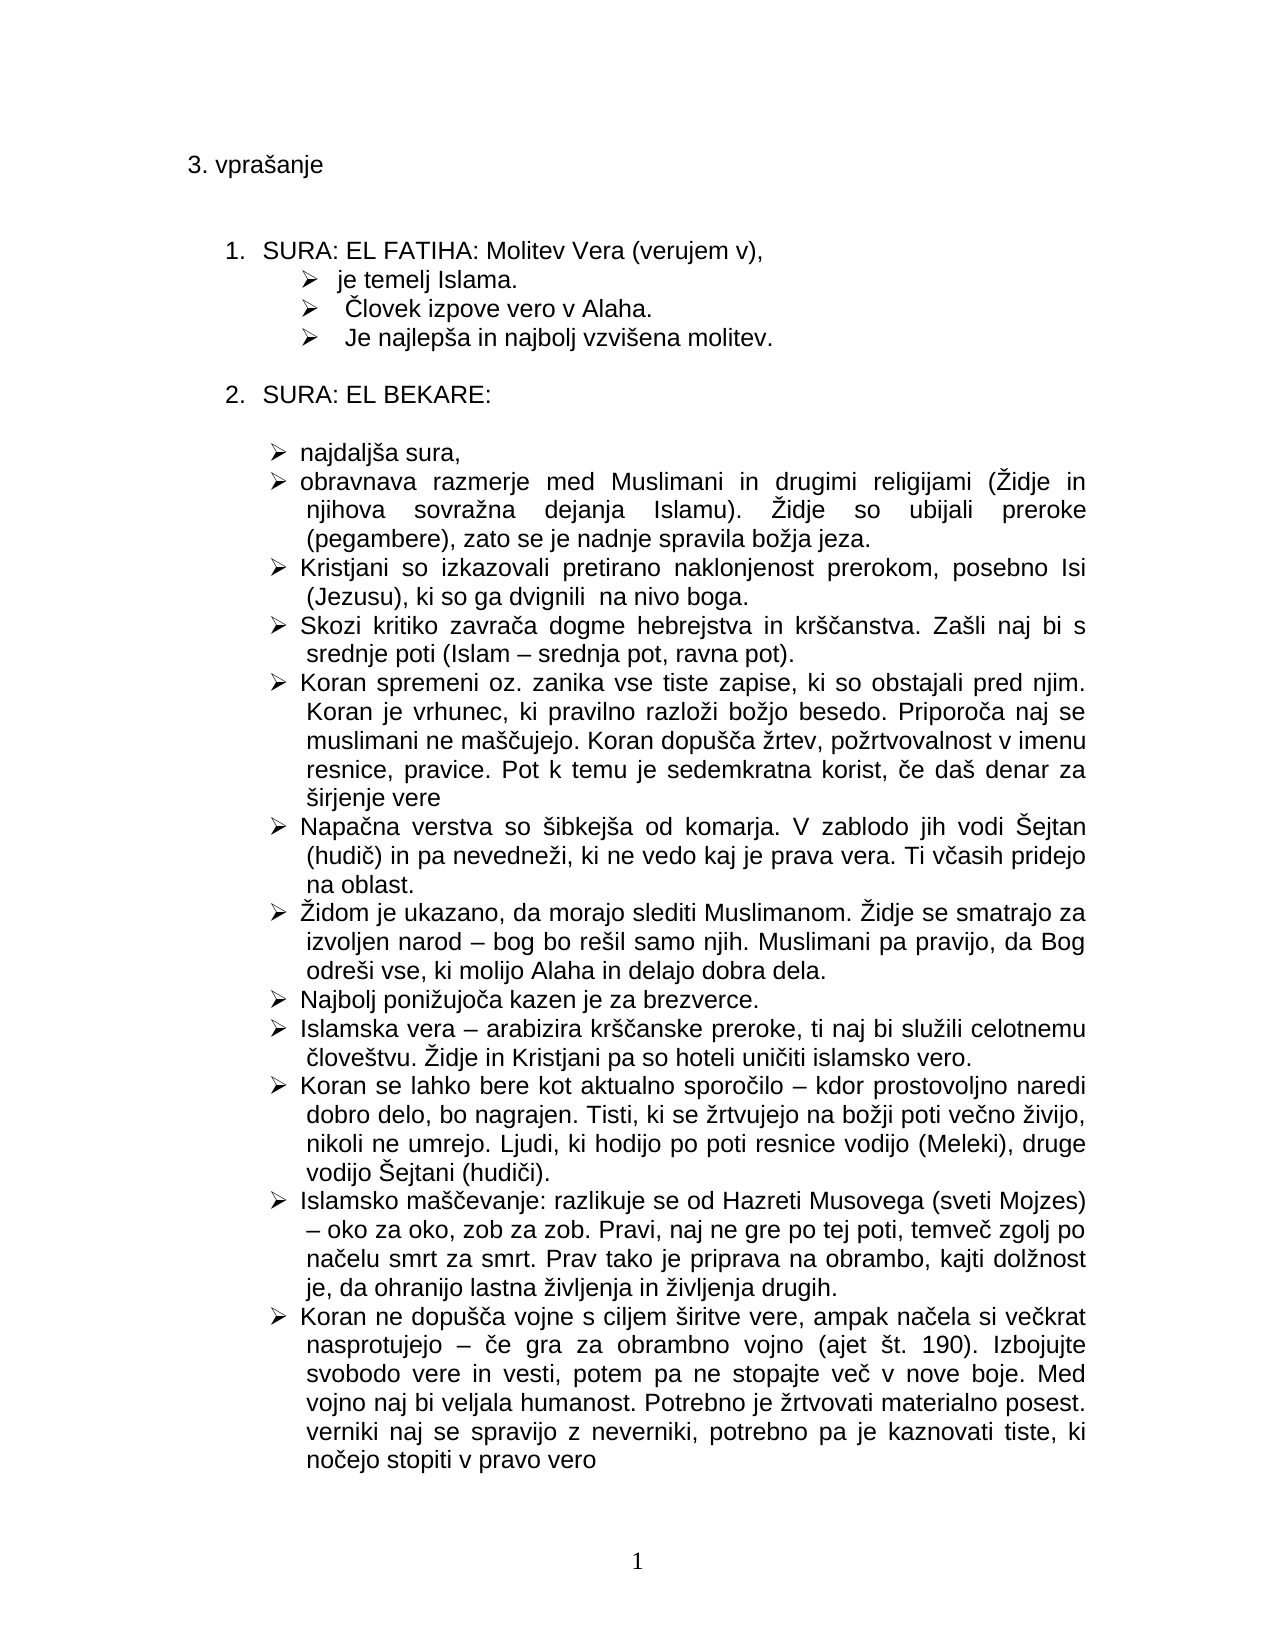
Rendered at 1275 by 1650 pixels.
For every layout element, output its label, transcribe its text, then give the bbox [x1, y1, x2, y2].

list Človek izpove vero v Alaha. [300, 294, 1087, 323]
list Židom je ukazano, da morajo slediti Muslimanom. Židje se smatrajo za izvoljen narod – bog bo rešil samo njih. Muslimani pa pravijo, da Bog odreši vse, ki molijo Alaha in delajo dobra dela. [269, 898, 1087, 985]
list Koran spremeni oz. zanika vse tiste zapise, ki so obstajali pred njim. Koran je vrhunec, ki pravilno razloži božjo besedo. Priporoča naj se muslimani ne maščujejo. Koran dopušča žrtev, požrtvovalnost v imenu resnice, pravice. Pot k temu je sedemkratna korist, če daš denar za širjenje vere [269, 668, 1087, 812]
list je temelj Islama. [300, 265, 1087, 294]
list Islamska vera – arabizira krščanske preroke, ti naj bi služili celotnemu človeštvu. Židje in Kristjani pa so hoteli uničiti islamsko vero. [269, 1014, 1087, 1071]
list SURA: EL FATIHA: Molitev Vera (verujem v), [225, 236, 1087, 265]
text 3. vprašanje [187, 150, 1087, 179]
list Koran se lahko bere kot aktualno sporočilo – kdor prostovoljno naredi dobro delo, bo nagrajen. Tisti, ki se žrtvujejo na božji poti večno živijo, nikoli ne umrejo. Ljudi, ki hodijo po poti resnice vodijo (Meleki), druge vodijo Šejtani (hudiči). [269, 1071, 1087, 1186]
list Skozi kritiko zavrača dogme hebrejstva in krščanstva. Zašli naj bi s srednje poti (Islam – srednja pot, ravna pot). [269, 611, 1087, 668]
list SURA: EL BEKARE: [225, 380, 1087, 409]
list Je najlepša in najbolj vzvišena molitev. [300, 323, 1087, 352]
list Napačna verstva so šibkejša od komarja. V zablodo jih vodi Šejtan (hudič) in pa nevedneži, ki ne vedo kaj je prava vera. Ti včasih pridejo na oblast. [269, 812, 1087, 898]
list Islamsko maščevanje: razlikuje se od Hazreti Musovega (sveti Mojzes) – oko za oko, zob za zob. Pravi, naj ne gre po tej poti, temveč zgolj po načelu smrt za smrt. Prav tako je priprava na obrambo, kajti dolžnost je, da ohranijo lastna življenja in življenja drugih. [269, 1186, 1087, 1301]
list najdaljša sura, [269, 438, 1087, 467]
list Koran ne dopušča vojne s ciljem širitve vere, ampak načela si večkrat nasprotujejo – če gra za obrambno vojno (ajet št. 190). Izbojujte svobodo vere in vesti, potem pa ne stopajte več v nove boje. Med vojno naj bi veljala humanost. Potrebno je žrtvovati materialno posest. verniki naj se spravijo z neverniki, potrebno pa je kaznovati tiste, ki nočejo stopiti v pravo vero [269, 1301, 1087, 1474]
list obravnava razmerje med Muslimani in drugimi religijami (Židje in njihova sovražna dejanja Islamu). Židje so ubijali preroke (pegambere), zato se je nadnje spravila božja jeza. [269, 467, 1087, 553]
list Kristjani so izkazovali pretirano naklonjenost prerokom, posebno Isi (Jezusu), ki so ga dvignili na nivo boga. [269, 553, 1087, 611]
list Najbolj ponižujoča kazen je za brezverce. [269, 985, 1087, 1014]
